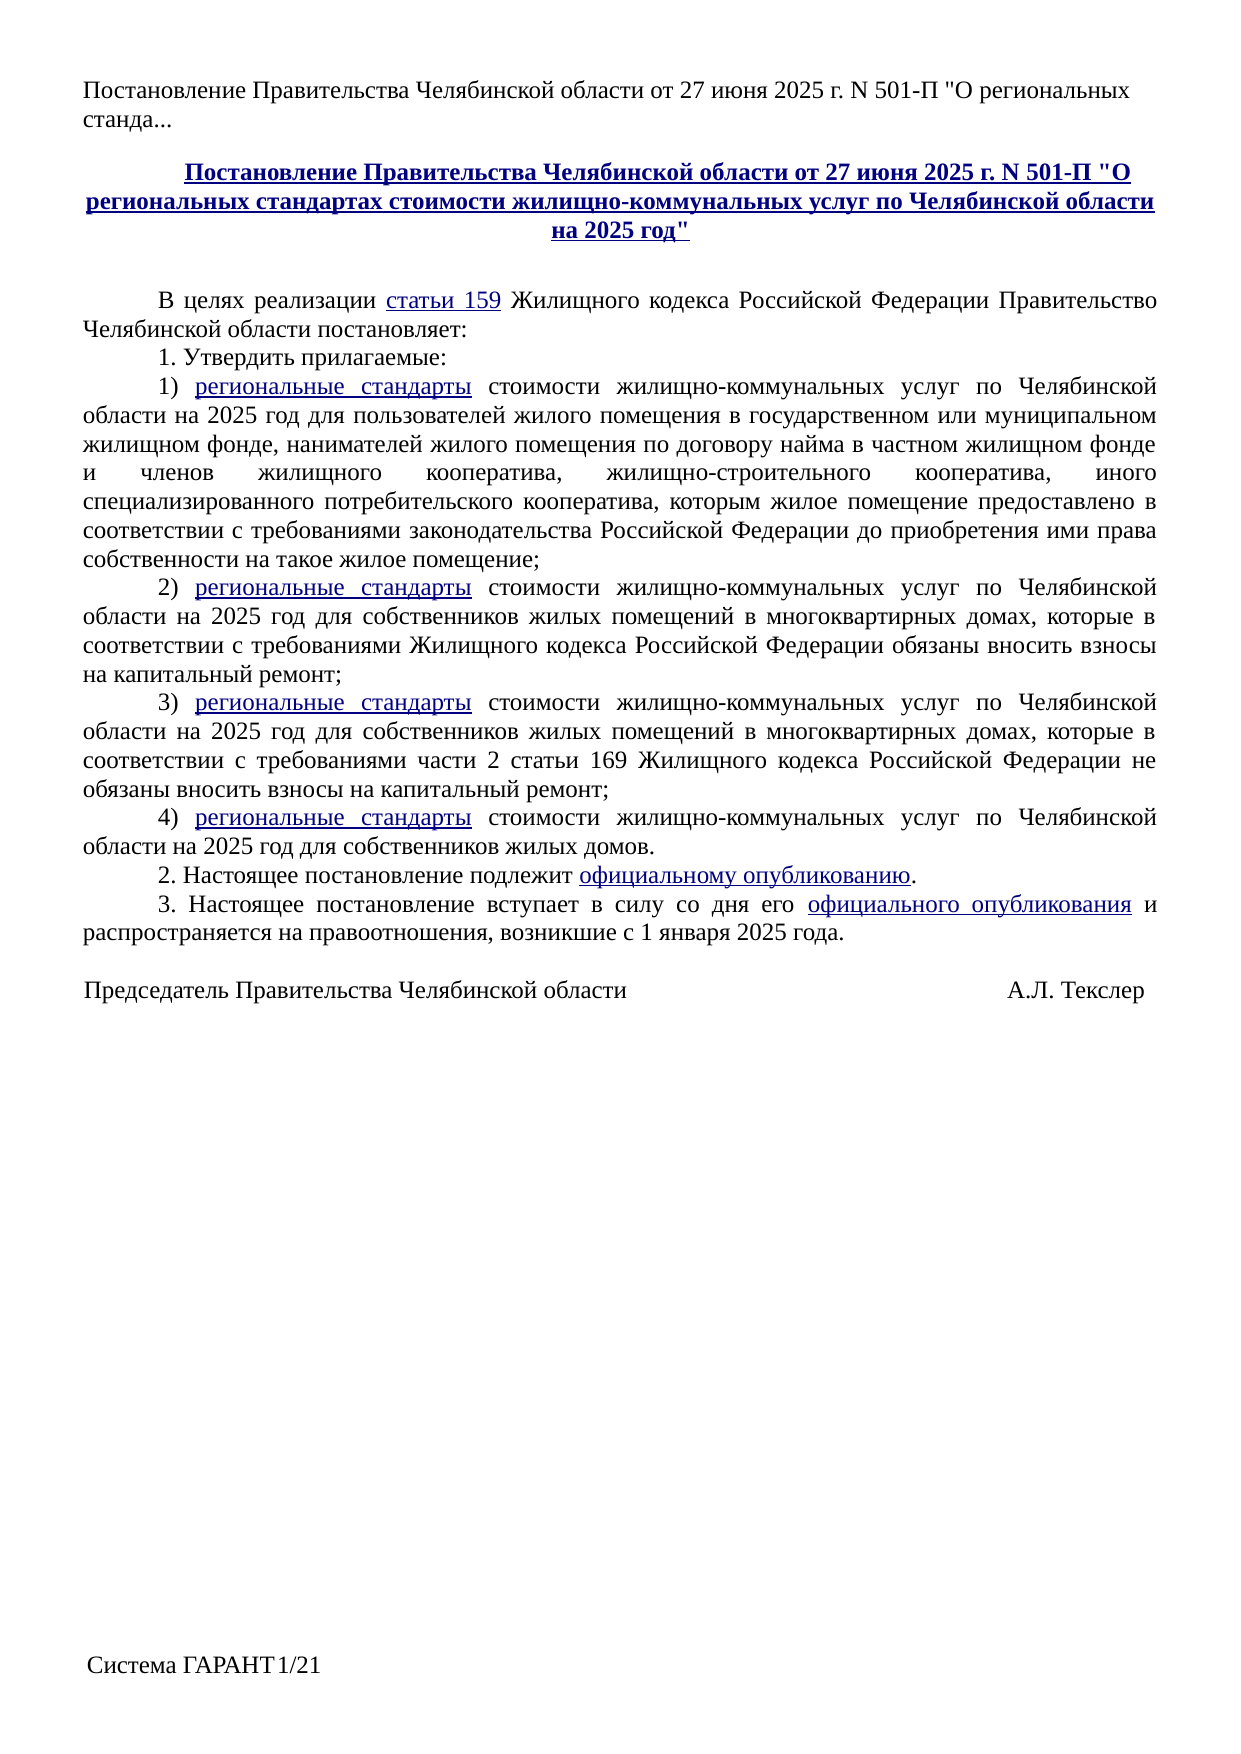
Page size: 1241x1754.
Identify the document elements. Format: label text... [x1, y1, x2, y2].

text В целях реализации статьи 159 Жилищного кодекса Российской Федерации Правительство Челябинской области постановляет: [83, 285, 1157, 342]
text 4) региональные стандарты стоимости жилищно-коммунальных услуг по Челябинской области на 2025 год для собственников жилых домов. [83, 802, 1157, 860]
table_header А.Л. Текслер [791, 975, 1146, 1004]
text 3. Настоящее постановление вступает в силу со дня его официального опубликования и распространяется на правоотношения, возникшие с 1 января 2025 года. [83, 889, 1157, 946]
text 3) региональные стандарты стоимости жилищно-коммунальных услуг по Челябинской области на 2025 год для собственников жилых помещений в многоквартирных домах, которые в соответствии с требованиями части 2 статьи 169 Жилищного кодекса Российской Федерации не обязаны вносить взносы на капитальный ремонт; [83, 687, 1157, 802]
text 1. Утвердить прилагаемые: [83, 342, 1157, 371]
text 2) региональные стандарты стоимости жилищно-коммунальных услуг по Челябинской области на 2025 год для собственников жилых помещений в многоквартирных домах, которые в соответствии с требованиями Жилищного кодекса Российской Федерации обязаны вносить взносы на капитальный ремонт; [83, 572, 1157, 687]
text 2. Настоящее постановление подлежит официальному опубликованию. [83, 860, 1157, 889]
subtitle Постановление Правительства Челябинской области от 27 июня 2025 г. N 501-П "О региональных стандартах стоимости жилищно-коммунальных услуг по Челябинской области на 2025 год" [83, 157, 1157, 244]
table_header Председатель Правительства Челябинской области [83, 975, 791, 1004]
text 1) региональные стандарты стоимости жилищно-коммунальных услуг по Челябинской области на 2025 год для пользователей жилого помещения в государственном или муниципальном жилищном фонде, нанимателей жилого помещения по договору найма в частном жилищном фонде и членов жилищного кооператива, жилищно-строительного кооператива, иного специализированного потребительского кооператива, которым жилое помещение предоставлено в соответствии с требованиями законодательства Российской Федерации до приобретения ими права собственности на такое жилое помещение; [83, 371, 1157, 572]
